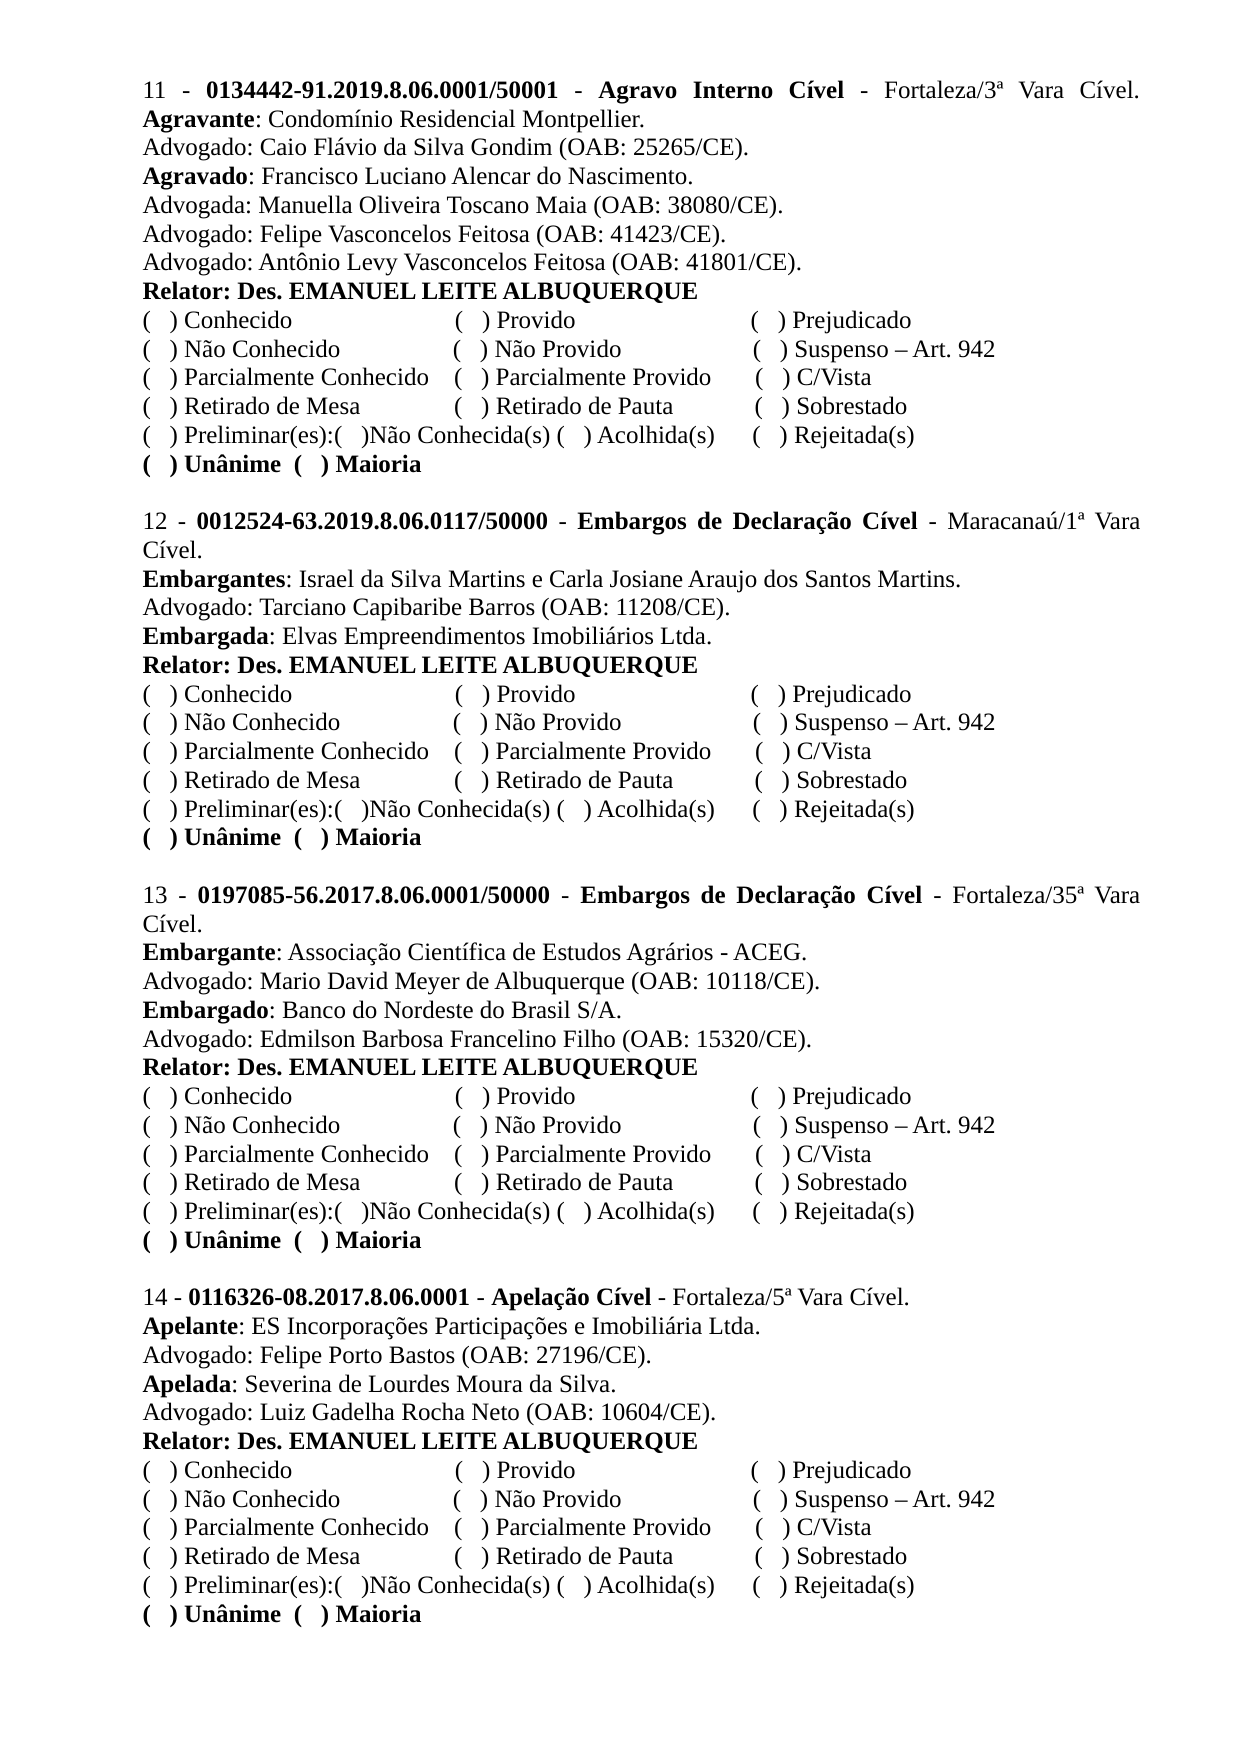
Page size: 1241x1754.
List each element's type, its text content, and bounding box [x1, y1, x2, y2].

text ( ) Retirado de Mesa ( ) Retirado de Pauta ( ) Sobrestado [142, 1541, 1158, 1570]
text Apelante: ES Incorporações Participações e Imobiliária Ltda. [142, 1311, 1141, 1340]
text Apelada: Severina de Lourdes Moura da Silva. [142, 1369, 1141, 1397]
text ( ) Retirado de Mesa ( ) Retirado de Pauta ( ) Sobrestado [142, 1167, 1158, 1196]
text Agravado: Francisco Luciano Alencar do Nascimento. [142, 161, 1141, 190]
text ( ) Retirado de Mesa ( ) Retirado de Pauta ( ) Sobrestado [142, 391, 1158, 420]
text ( ) Parcialmente Conhecido ( ) Parcialmente Provido ( ) C/Vista [142, 1139, 1158, 1167]
text ( ) Conhecido ( ) Provido ( ) Prejudicado [142, 1455, 1141, 1484]
text Advogado: Caio Flávio da Silva Gondim (OAB: 25265/CE). [142, 132, 1141, 161]
text ( ) Conhecido ( ) Provido ( ) Prejudicado [142, 679, 1141, 707]
text Relator: Des. EMANUEL LEITE ALBUQUERQUE [142, 276, 1141, 305]
text Relator: Des. EMANUEL LEITE ALBUQUERQUE [142, 1052, 1141, 1081]
text ( ) Preliminar(es):( )Não Conhecida(s) ( ) Acolhida(s) ( ) Rejeitada(s) [142, 794, 1158, 822]
text ( ) Parcialmente Conhecido ( ) Parcialmente Provido ( ) C/Vista [142, 362, 1158, 391]
text ( ) Não Conhecido ( ) Não Provido ( ) Suspenso – Art. 942 [142, 707, 1158, 736]
text ( ) Retirado de Mesa ( ) Retirado de Pauta ( ) Sobrestado [142, 765, 1158, 794]
text ( ) Conhecido ( ) Provido ( ) Prejudicado [142, 305, 1141, 334]
text ( ) Unânime ( ) Maioria [142, 822, 1158, 851]
text Relator: Des. EMANUEL LEITE ALBUQUERQUE [142, 1426, 1141, 1455]
text ( ) Preliminar(es):( )Não Conhecida(s) ( ) Acolhida(s) ( ) Rejeitada(s) [142, 1196, 1158, 1225]
text ( ) Não Conhecido ( ) Não Provido ( ) Suspenso – Art. 942 [142, 1110, 1158, 1139]
text ( ) Preliminar(es):( )Não Conhecida(s) ( ) Acolhida(s) ( ) Rejeitada(s) [142, 420, 1158, 449]
text Advogado: Edmilson Barbosa Francelino Filho (OAB: 15320/CE). [142, 1024, 1141, 1052]
text ( ) Preliminar(es):( )Não Conhecida(s) ( ) Acolhida(s) ( ) Rejeitada(s) [142, 1570, 1158, 1599]
text 13 - 0197085-56.2017.8.06.0001/50000 - Embargos de Declaração Cível - Fortaleza/35ª Vara Cível. [142, 880, 1141, 937]
text Advogada: Manuella Oliveira Toscano Maia (OAB: 38080/CE). [142, 190, 1141, 219]
text Advogado: Tarciano Capibaribe Barros (OAB: 11208/CE). [142, 592, 1141, 621]
text ( ) Unânime ( ) Maioria [142, 449, 1158, 477]
text Relator: Des. EMANUEL LEITE ALBUQUERQUE [142, 650, 1141, 679]
text ( ) Conhecido ( ) Provido ( ) Prejudicado [142, 1081, 1141, 1110]
text Advogado: Felipe Porto Bastos (OAB: 27196/CE). [142, 1340, 1141, 1369]
text 14 - 0116326-08.2017.8.06.0001 - Apelação Cível - Fortaleza/5ª Vara Cível. [142, 1282, 1141, 1311]
text ( ) Unânime ( ) Maioria [142, 1599, 1158, 1627]
text 12 - 0012524-63.2019.8.06.0117/50000 - Embargos de Declaração Cível - Maracanaú/1ª Vara Cível. [142, 506, 1141, 564]
text ( ) Unânime ( ) Maioria [142, 1225, 1158, 1254]
text Embargado: Banco do Nordeste do Brasil S/A. [142, 995, 1141, 1024]
text ( ) Não Conhecido ( ) Não Provido ( ) Suspenso – Art. 942 [142, 334, 1158, 362]
text ( ) Parcialmente Conhecido ( ) Parcialmente Provido ( ) C/Vista [142, 1512, 1158, 1541]
text ( ) Não Conhecido ( ) Não Provido ( ) Suspenso – Art. 942 [142, 1484, 1158, 1512]
text Embargante: Associação Científica de Estudos Agrários - ACEG. [142, 937, 1141, 966]
text Embargada: Elvas Empreendimentos Imobiliários Ltda. [142, 621, 1141, 650]
text Advogado: Antônio Levy Vasconcelos Feitosa (OAB: 41801/CE). [142, 247, 1141, 276]
text ( ) Parcialmente Conhecido ( ) Parcialmente Provido ( ) C/Vista [142, 736, 1158, 765]
text 11 - 0134442-91.2019.8.06.0001/50001 - Agravo Interno Cível - Fortaleza/3ª Vara Cível. Agravante: Condomínio Residencial Montpellier. [142, 75, 1141, 132]
text Embargantes: Israel da Silva Martins e Carla Josiane Araujo dos Santos Martins. [142, 564, 1141, 592]
text Advogado: Felipe Vasconcelos Feitosa (OAB: 41423/CE). [142, 219, 1141, 247]
text Advogado: Luiz Gadelha Rocha Neto (OAB: 10604/CE). [142, 1397, 1141, 1426]
text Advogado: Mario David Meyer de Albuquerque (OAB: 10118/CE). [142, 966, 1141, 995]
